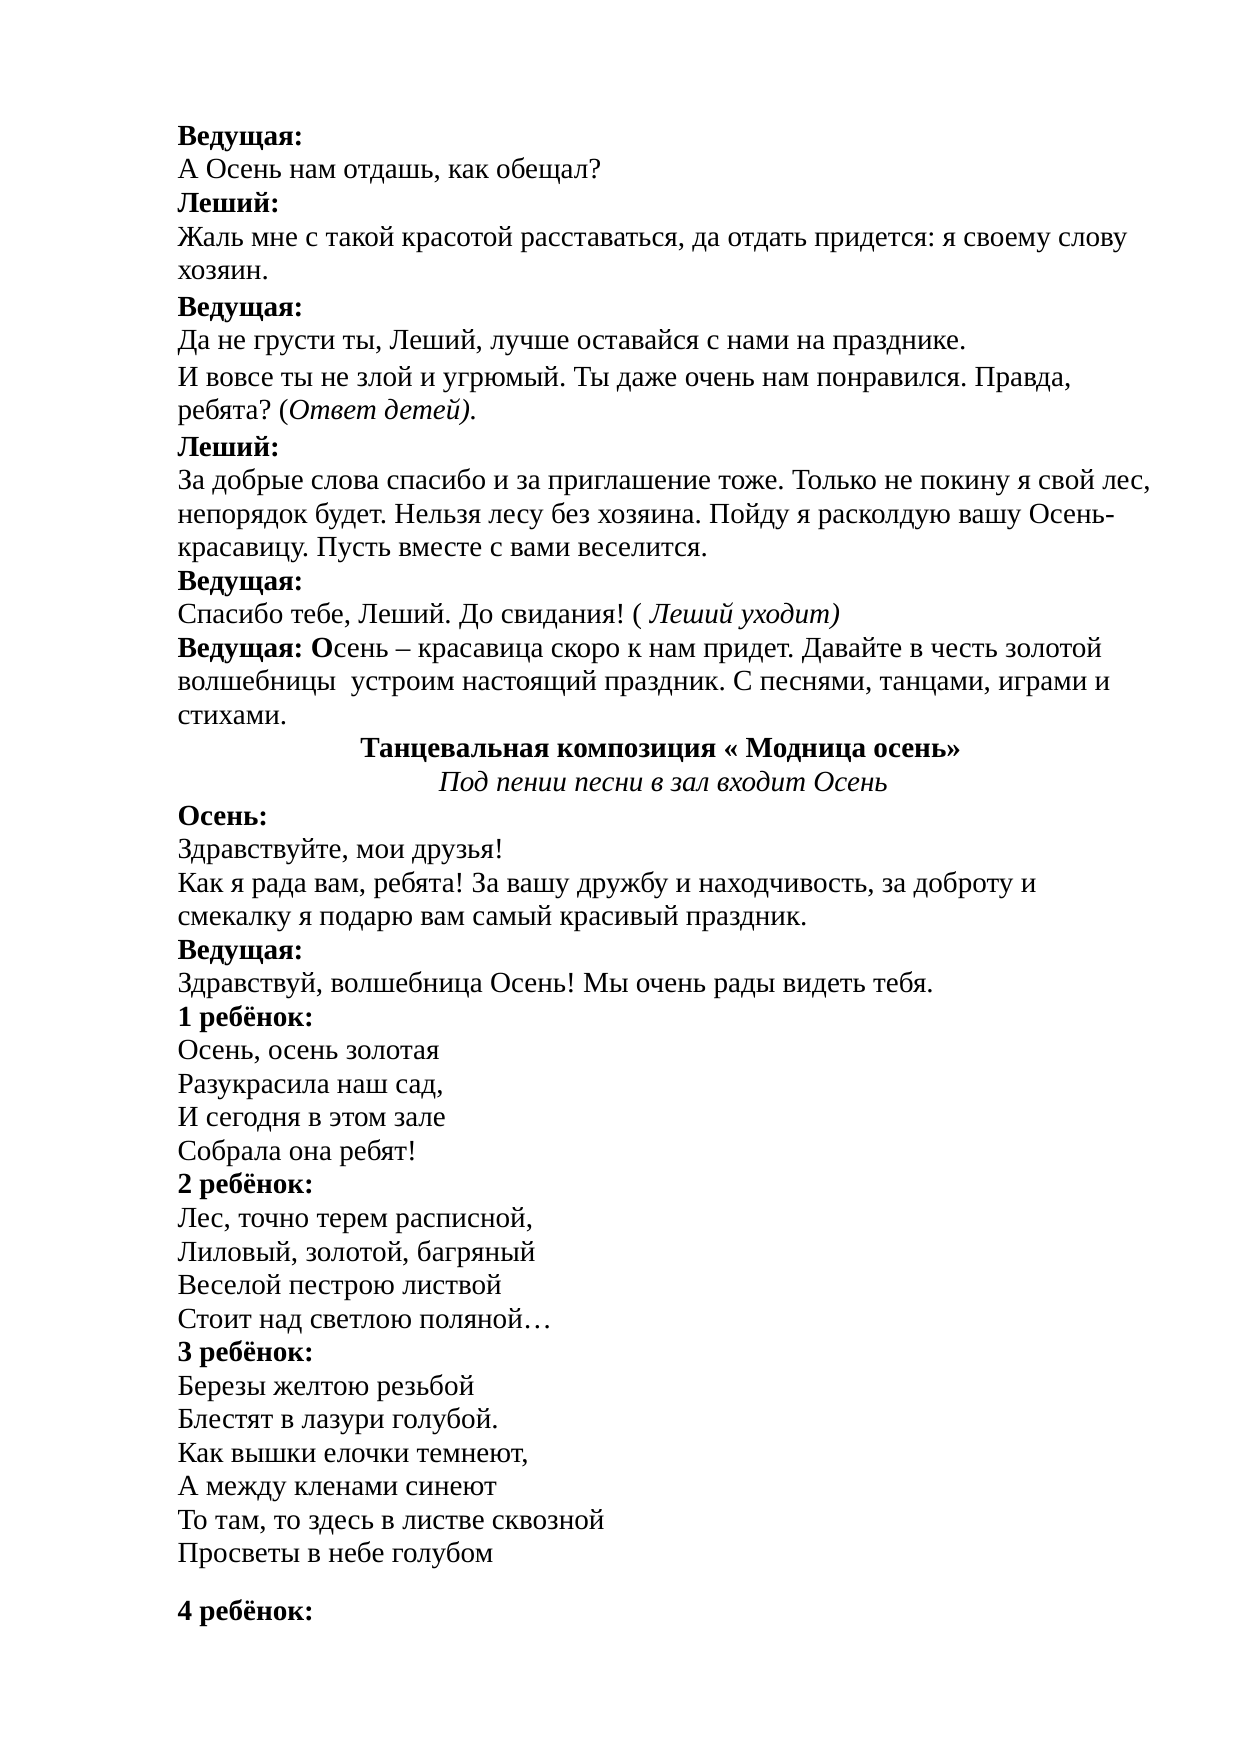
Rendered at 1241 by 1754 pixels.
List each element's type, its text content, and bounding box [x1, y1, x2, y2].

text Ведущая: Да не грусти ты, Леший, лучше оставайся с нами на празднике. [177, 289, 1152, 356]
text 4 ребёнок: [177, 1593, 1152, 1627]
text Под пении песни в зал входит Осень [177, 764, 1152, 798]
text Здравствуйте, мои друзья! [177, 831, 1152, 865]
text Березы желтою резьбой Блестят в лазури голубой. Как вышки елочки темнеют, А между кленами синеют То там, то здесь в листве сквозной Просветы в небе голубом [177, 1368, 1152, 1569]
text Лес, точно терем расписной, Лиловый, золотой, багряный Веселой пестрою листвой Стоит над светлою поляной… [177, 1200, 1152, 1334]
text 2 ребёнок: [177, 1167, 1152, 1200]
text Ведущая: [177, 932, 1152, 965]
text За добрые слова спасибо и за приглашение тоже. Только не покину я свой лес, непорядок будет. Нельзя лесу без хозяина. Пойду я расколдую вашу Осень-красавицу. Пусть вместе с вами веселится. Ведущая: Спасибо тебе, Леший. До свидания! ( Леший уходит) [177, 462, 1152, 630]
text Леший: [177, 429, 1152, 462]
text Осень, осень золотая Разукрасила наш сад, И сегодня в этом зале Собрала она ребят! [177, 1032, 1152, 1167]
text Как я рада вам, ребята! За вашу дружбу и находчивость, за доброту и смекалку я подарю вам самый красивый праздник. [177, 865, 1152, 932]
text Здравствуй, волшебница Осень! Мы очень рады видеть тебя. [177, 965, 1152, 999]
text Ведущая: А Осень нам отдашь, как обещал? Леший: Жаль мне с такой красотой расставаться, да отдать придется: я своему слову хозяин. [177, 118, 1152, 286]
text Ведущая: Осень – красавица скоро к нам придет. Давайте в честь золотой волшебницы устроим настоящий праздник. С песнями, танцами, играми и стихами. [177, 630, 1152, 731]
text 3 ребёнок: [177, 1334, 1152, 1368]
text И вовсе ты не злой и угрюмый. Ты даже очень нам понравился. Правда, ребята? (Ответ детей). [177, 359, 1152, 426]
text Танцевальная композиция « Модница осень» [177, 731, 1152, 764]
text Осень: [177, 798, 1152, 831]
text 1 ребёнок: [177, 999, 1152, 1032]
